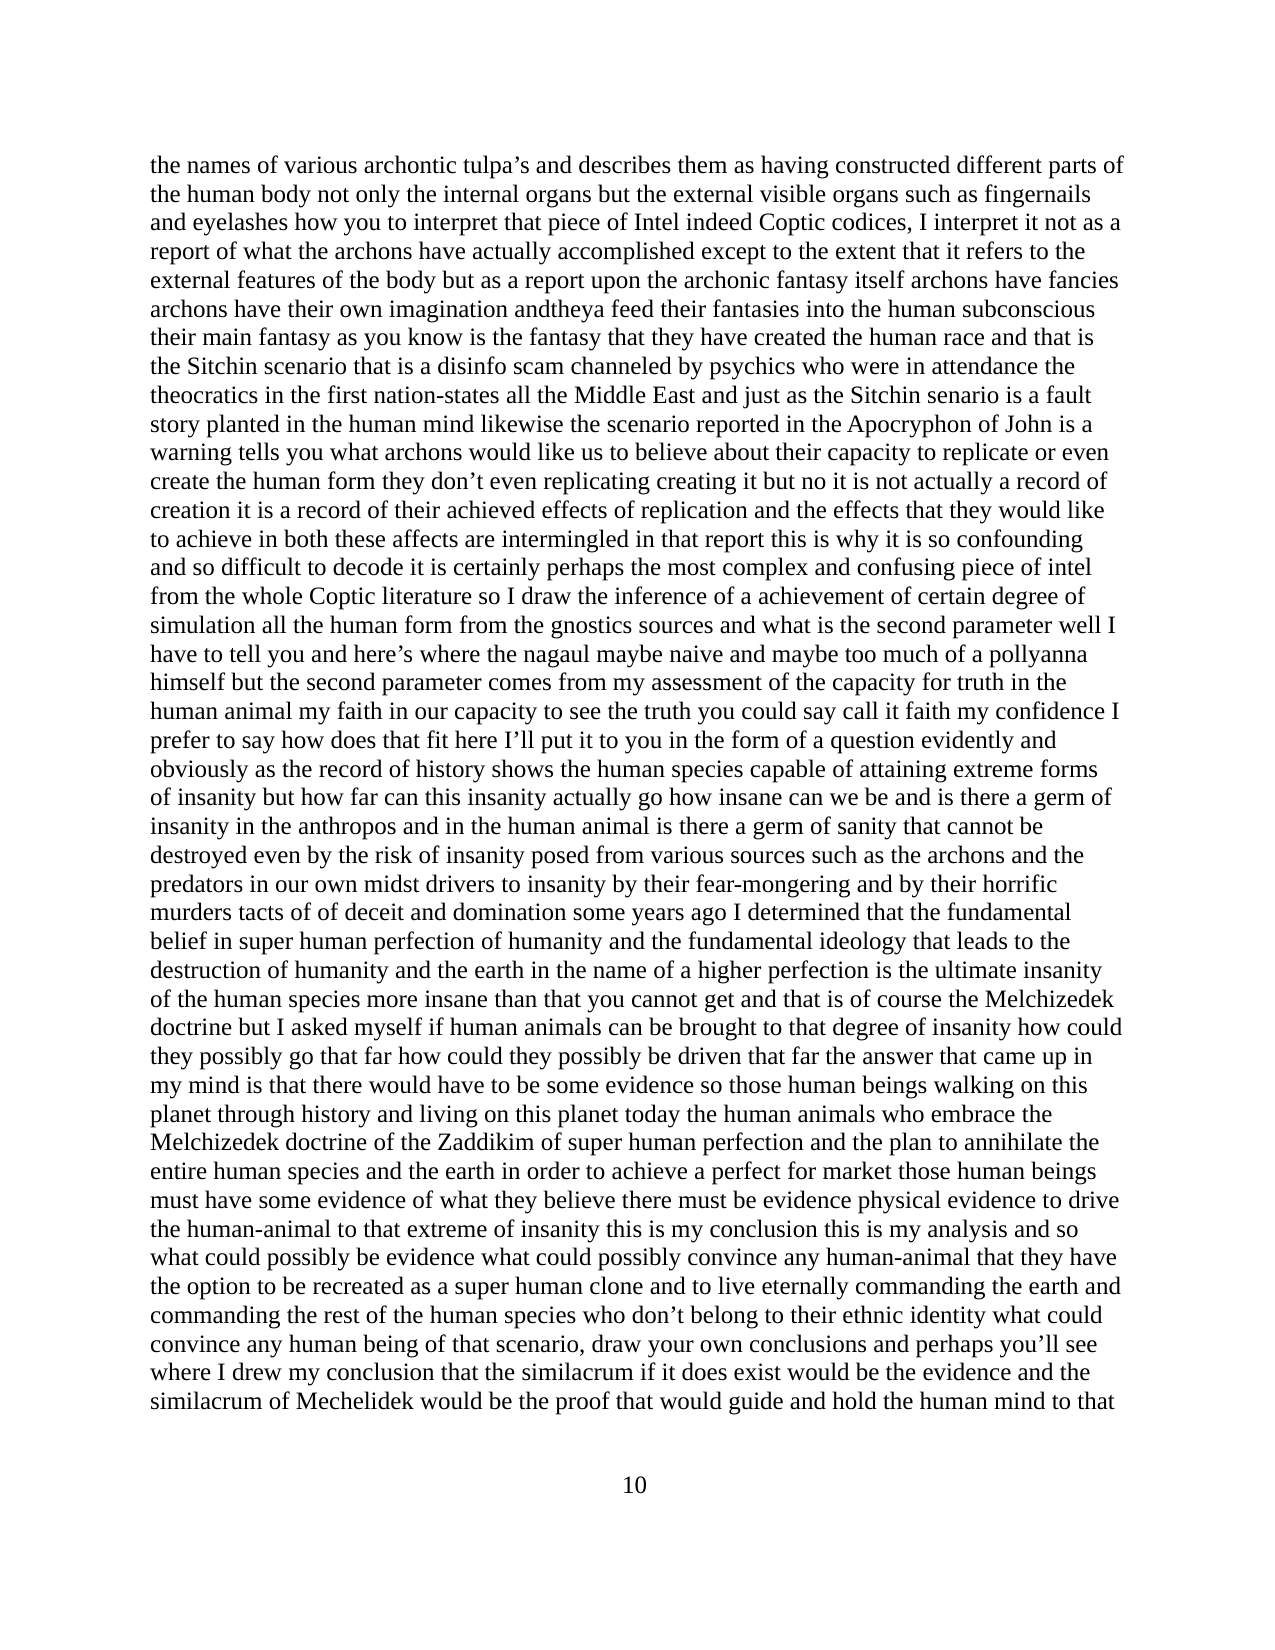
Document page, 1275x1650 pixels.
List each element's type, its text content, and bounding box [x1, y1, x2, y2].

text the names of various archontic tulpa’s and describes them as having constructed different parts of the human body not only the internal organs but the external visible organs such as fingernails and eyelashes how you to interpret that piece of Intel indeed Coptic codices, I interpret it not as a report of what the archons have actually accomplished except to the extent that it refers to the external features of the body but as a report upon the archonic fantasy itself archons have fancies archons have their own imagination andtheya feed their fantasies into the human subconscious their main fantasy as you know is the fantasy that they have created the human race and that is the Sitchin scenario that is a disinfo scam channeled by psychics who were in attendance the theocratics in the first nation-states all the Middle East and just as the Sitchin senario is a fault story planted in the human mind likewise the scenario reported in the Apocryphon of John is a warning tells you what archons would like us to believe about their capacity to replicate or even create the human form they don’t even replicating creating it but no it is not actually a record of creation it is a record of their achieved effects of replication and the effects that they would like to achieve in both these affects are intermingled in that report this is why it is so confounding and so difficult to decode it is certainly perhaps the most complex and confusing piece of intel from the whole Coptic literature so I draw the inference of a achievement of certain degree of simulation all the human form from the gnostics sources and what is the second parameter well I have to tell you and here’s where the nagaul maybe naive and maybe too much of a pollyanna himself but the second parameter comes from my assessment of the capacity for truth in the human animal my faith in our capacity to see the truth you could say call it faith my confidence I prefer to say how does that fit here I’ll put it to you in the form of a question evidently and obviously as the record of history shows the human species capable of attaining extreme forms of insanity but how far can this insanity actually go how insane can we be and is there a germ of insanity in the anthropos and in the human animal is there a germ of sanity that cannot be destroyed even by the risk of insanity posed from various sources such as the archons and the predators in our own midst drivers to insanity by their fear-mongering and by their horrific murders tacts of of deceit and domination some years ago I determined that the fundamental belief in super human perfection of humanity and the fundamental ideology that leads to the destruction of humanity and the earth in the name of a higher perfection is the ultimate insanity of the human species more insane than that you cannot get and that is of course the Melchizedek doctrine but I asked myself if human animals can be brought to that degree of insanity how could they possibly go that far how could they possibly be driven that far the answer that came up in my mind is that there would have to be some evidence so those human beings walking on this planet through history and living on this planet today the human animals who embrace the Melchizedek doctrine of the Zaddikim of super human perfection and the plan to annihilate the entire human species and the earth in order to achieve a perfect for market those human beings must have some evidence of what they believe there must be evidence physical evidence to drive the human-animal to that extreme of insanity this is my conclusion this is my analysis and so what could possibly be evidence what could possibly convince any human-animal that they have the option to be recreated as a super human clone and to live eternally commanding the earth and commanding the rest of the human species who don’t belong to their ethnic identity what could convince any human being of that scenario, draw your own conclusions and perhaps you’ll see where I drew my conclusion that the similacrum if it does exist would be the evidence and the similacrum of Mechelidek would be the proof that would guide and hold the human mind to that [150, 150, 1125, 1415]
